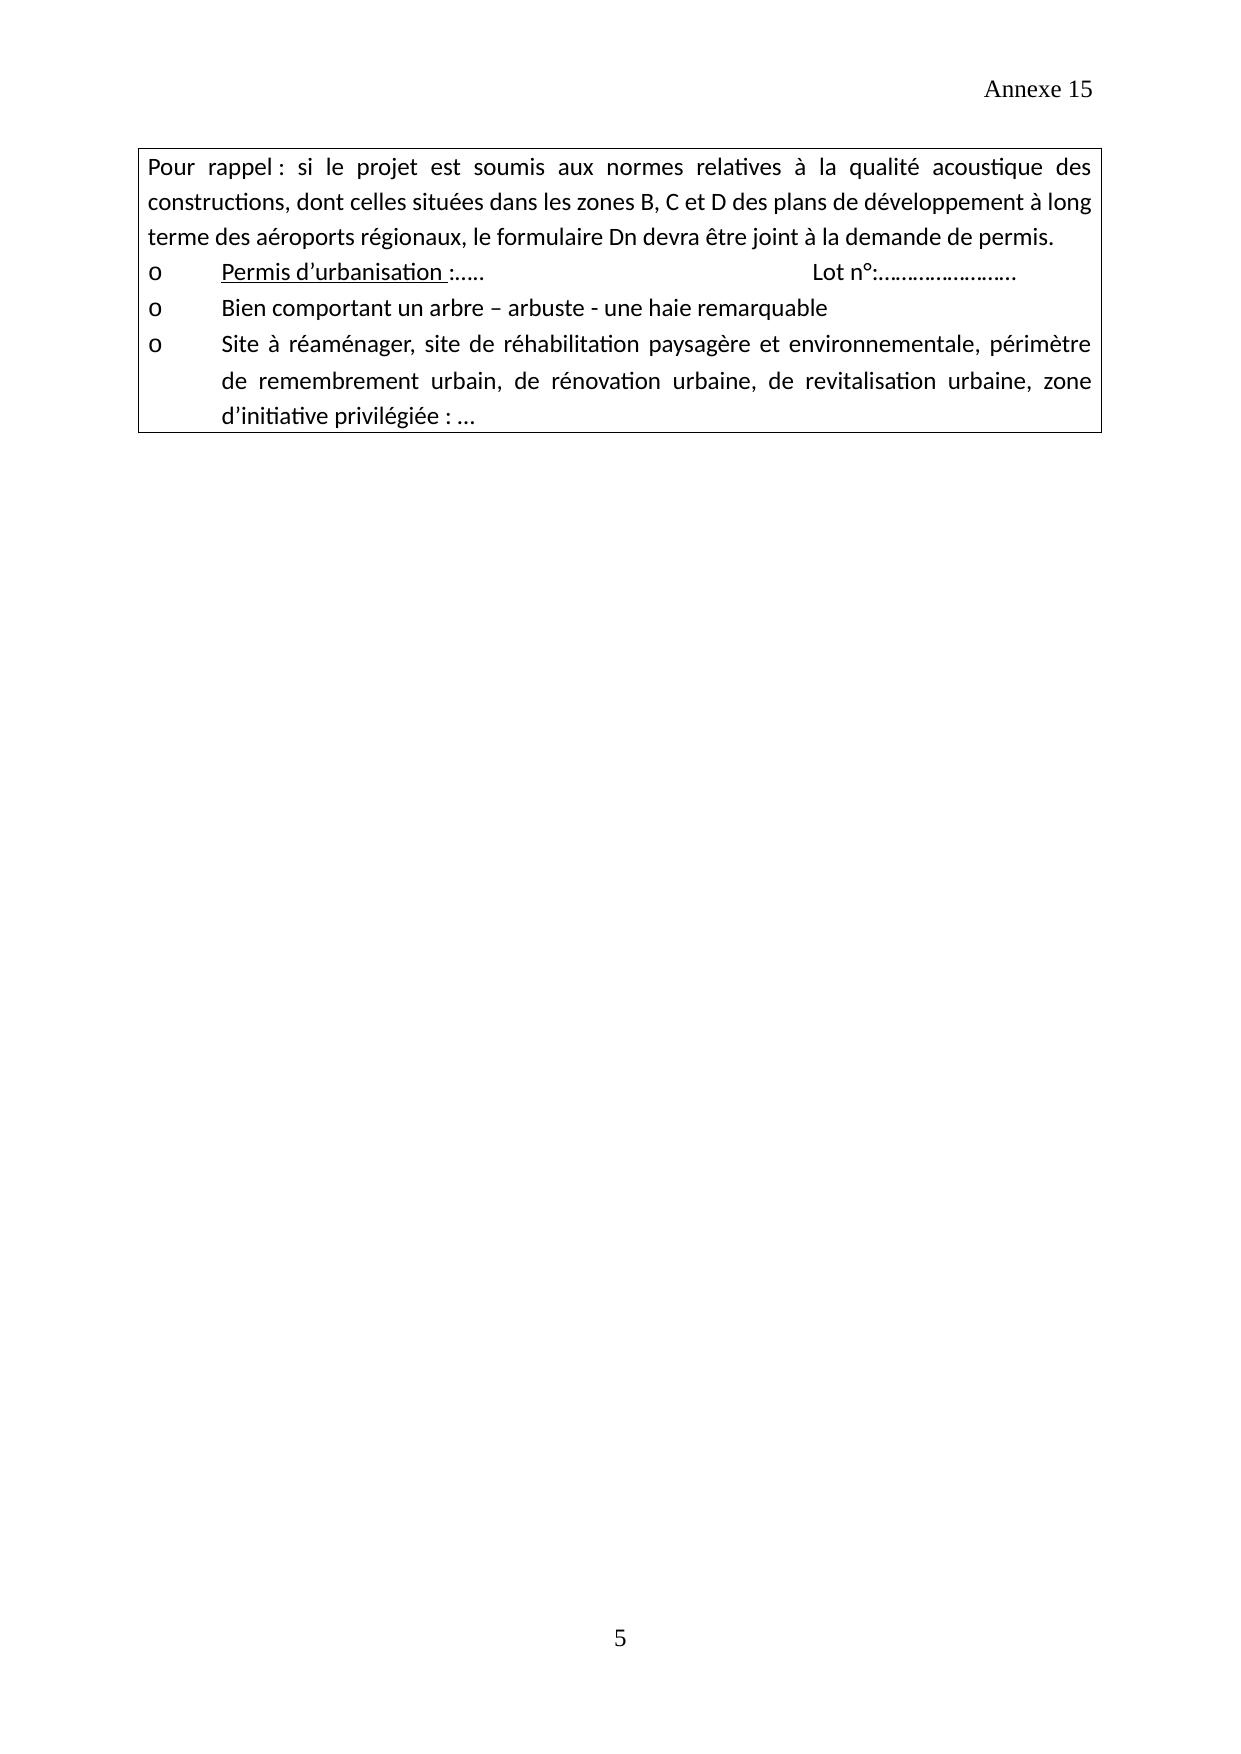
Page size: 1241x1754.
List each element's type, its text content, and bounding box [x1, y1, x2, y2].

text Pour rappel : si le projet est soumis aux normes relatives à la qualité acoustique des constructions, dont celles situées dans les zones B, C et D des plans de développement à long terme des aéroports régionaux, le formulaire Dn devra être joint à la demande de permis. [139, 149, 1101, 251]
list Site à réaménager, site de réhabilitation paysagère et environnementale, périmètre de remembrement urbain, de rénovation urbaine, de revitalisation urbaine, zone d’initiative privilégiée : … [139, 326, 1101, 432]
list Permis d’urbanisation :….. Lot n°:…………………… [139, 253, 1101, 287]
list Bien comportant un arbre – arbuste - une haie remarquable [139, 289, 1101, 324]
